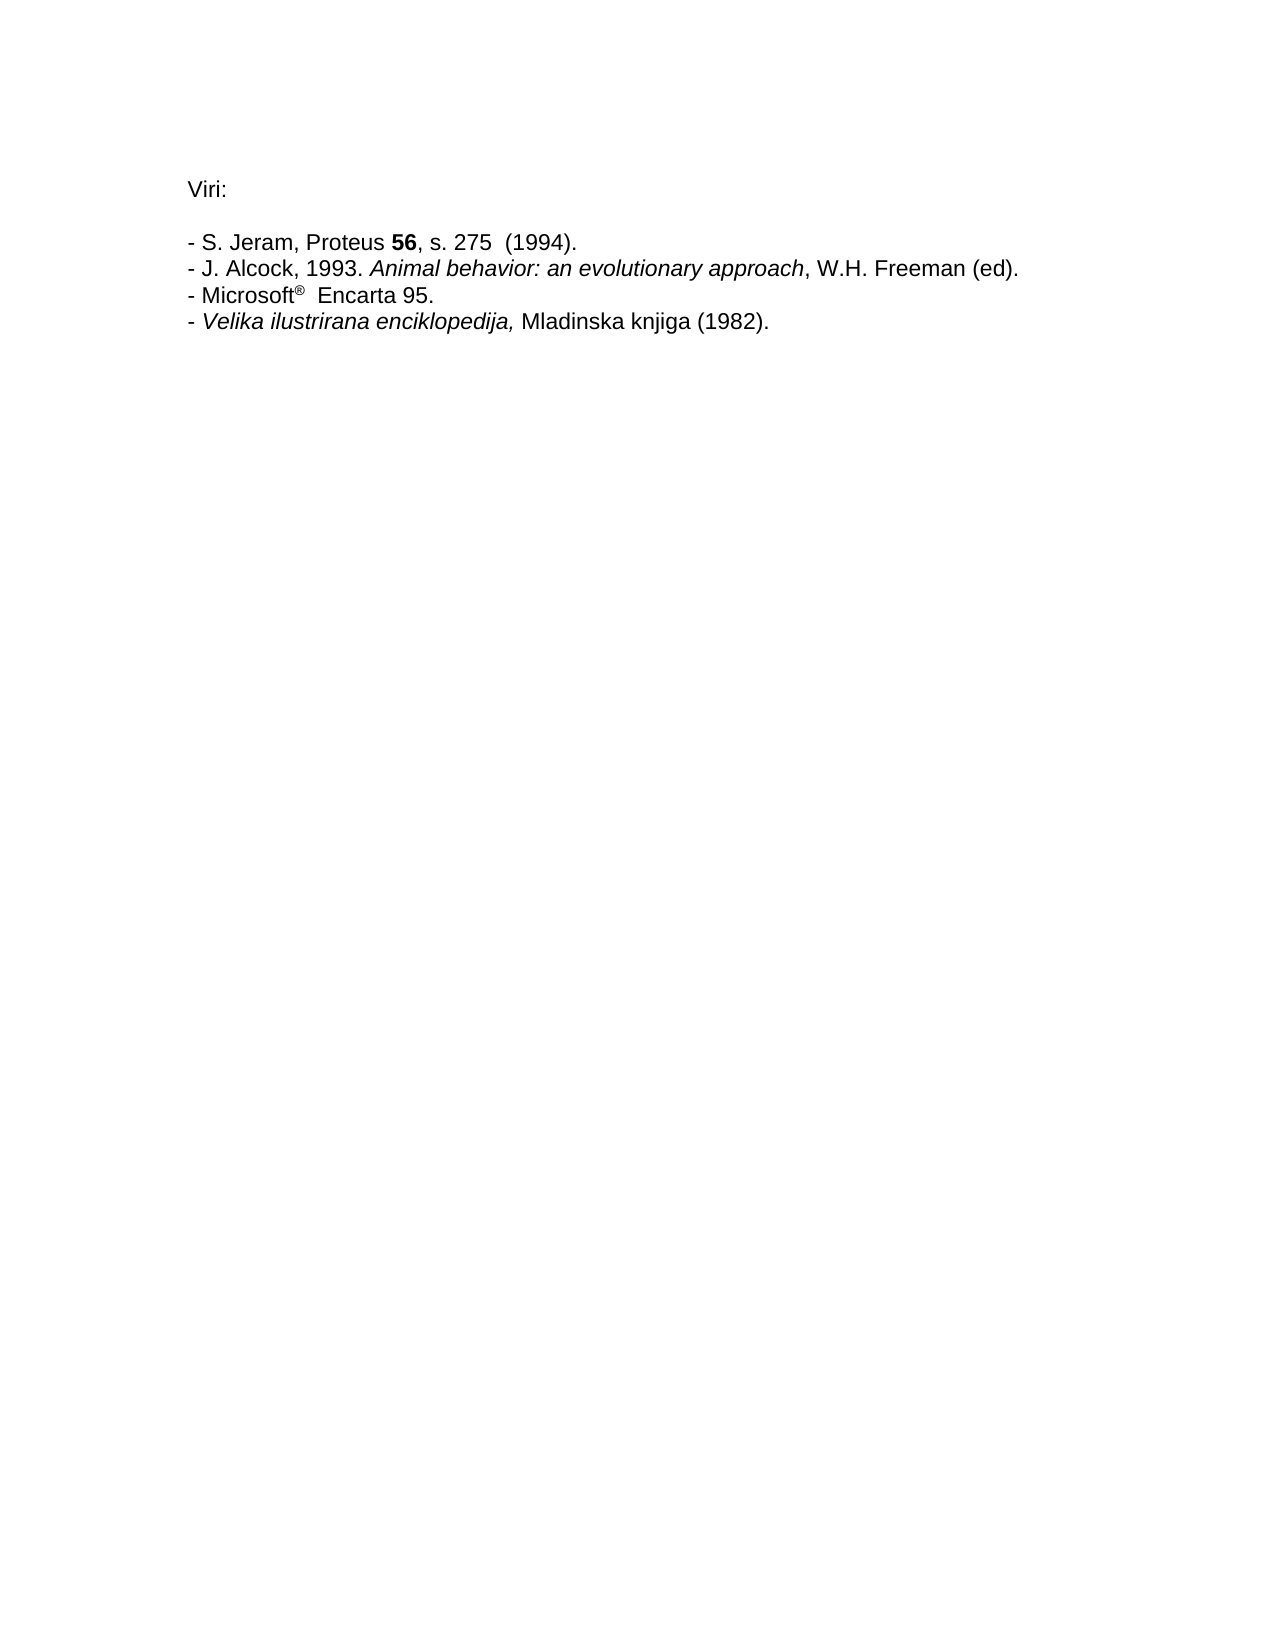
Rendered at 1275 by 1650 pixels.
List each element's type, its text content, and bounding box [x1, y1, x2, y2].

text - J. Alcock, 1993. Animal behavior: an evolutionary approach, W.H. Freeman (ed). [187, 255, 1087, 282]
text Viri: [187, 176, 1087, 203]
text - Microsoft Encarta 95. [187, 282, 1087, 308]
text - S. Jeram, Proteus 56, s. 275 (1994). [187, 229, 1087, 255]
text - Velika ilustrirana enciklopedija, Mladinska knjiga (1982). [187, 308, 1087, 334]
